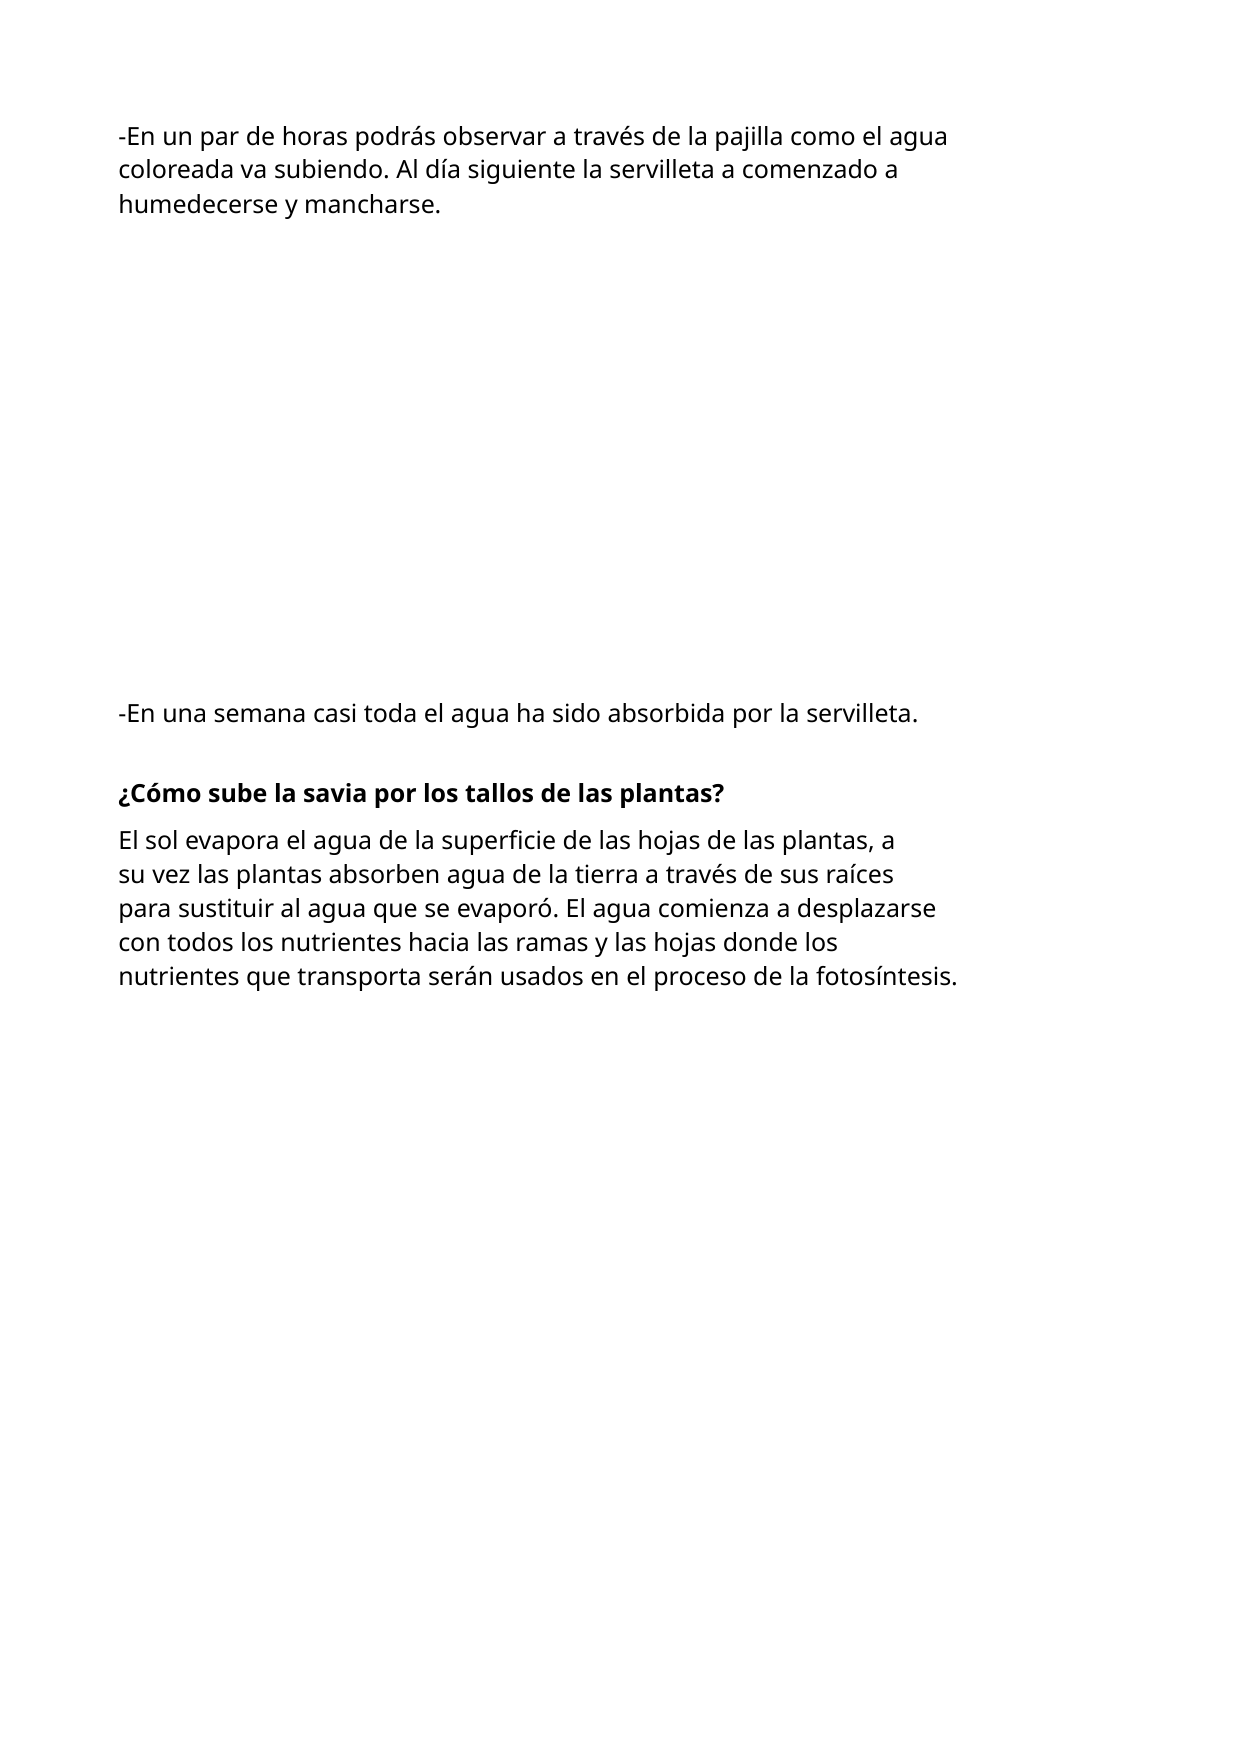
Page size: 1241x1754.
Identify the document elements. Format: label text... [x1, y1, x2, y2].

text -En una semana casi toda el agua ha sido absorbida por la servilleta. [118, 695, 1122, 729]
text -En un par de horas podrás observar a través de la pajilla como el agua coloreada va subiendo. Al día siguiente la servilleta a comenzado a humedecerse y mancharse. [118, 118, 1122, 220]
text ¿Cómo sube la savia por los tallos de las plantas? [118, 742, 1122, 810]
text El sol evapora el agua de la superficie de las hojas de las plantas, a su vez las plantas absorben agua de la tierra a través de sus raíces para sustituir al agua que se evaporó. El agua comienza a desplazarse con todos los nutrientes hacia las ramas y las hojas donde los nutrientes que transporta serán usados en el proceso de la fotosíntesis. [118, 822, 1122, 993]
